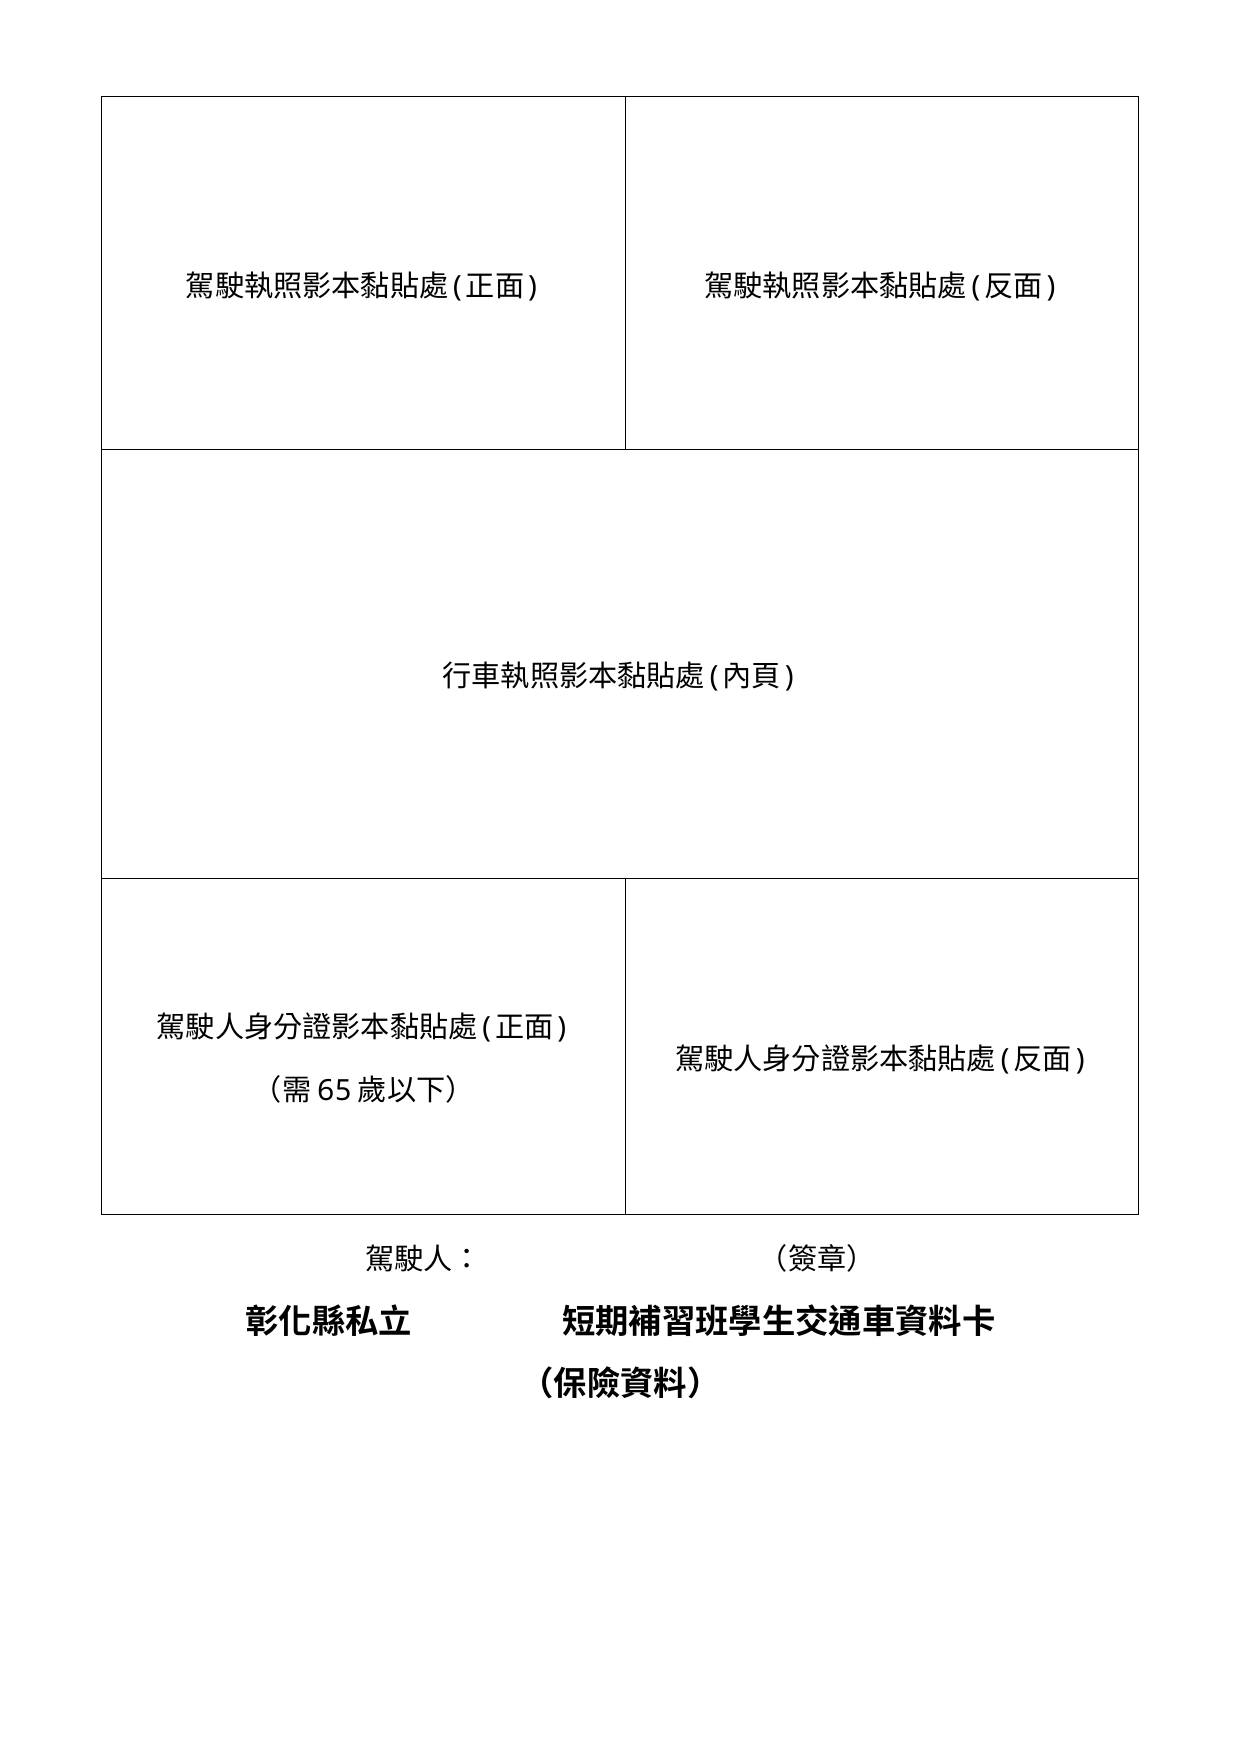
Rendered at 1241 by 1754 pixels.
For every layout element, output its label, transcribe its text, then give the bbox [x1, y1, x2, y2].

text 駕駛人： （簽章） [89, 1215, 1152, 1277]
text （保險資料） [89, 1340, 1152, 1402]
text 彰化縣私立 短期補習班學生交通車資料卡 [89, 1277, 1152, 1340]
table_cell 駕駛執照影本黏貼處(反面) [626, 97, 1138, 449]
table_cell 行車執照影本黏貼處(內頁) [102, 450, 1138, 878]
table_cell 駕駛人身分證影本黏貼處(正面) （需65歲以下） [102, 879, 625, 1214]
table_cell 駕駛人身分證影本黏貼處(反面) [626, 879, 1138, 1214]
table_cell 駕駛執照影本黏貼處(正面) [102, 97, 625, 449]
